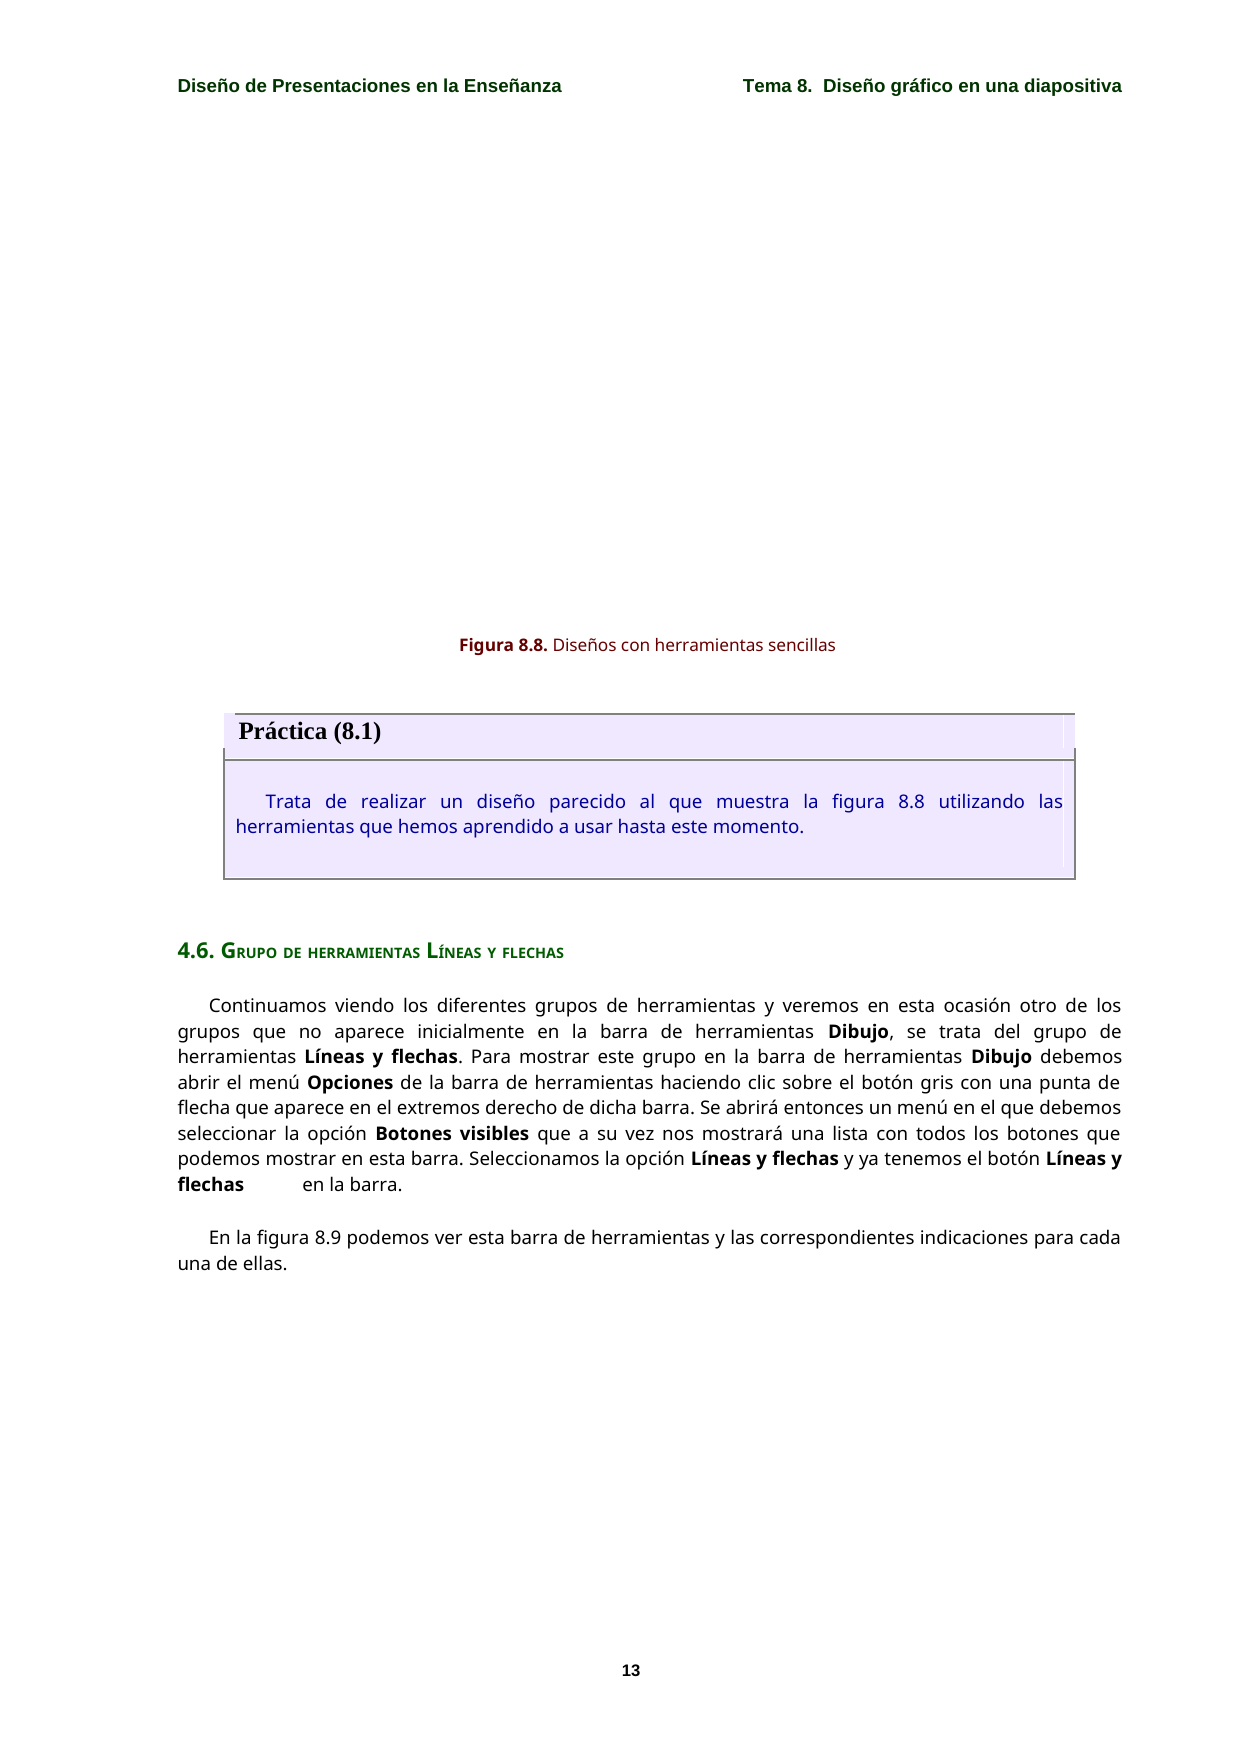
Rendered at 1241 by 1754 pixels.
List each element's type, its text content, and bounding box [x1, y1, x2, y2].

table_header [235, 761, 1063, 788]
table_cell [1075, 713, 1122, 877]
table_cell [1064, 761, 1074, 867]
table_cell [225, 748, 1074, 758]
table_cell Trata de realizar un diseño parecido al que muestra la figura 8.8 utilizando las herramientas que hemos aprendido a usar hasta este momento. [235, 788, 1063, 839]
table_cell En la figura 8.9 podemos ver esta barra de herramientas y las correspondientes indicaciones para cada una de ellas. [177, 1225, 1122, 1276]
table_header Práctica (8.1) [235, 715, 1063, 748]
table_cell [177, 148, 1122, 633]
table_header 4.6. Grupo de herramientas Líneas y flechas [177, 935, 1122, 965]
table_cell Figura 8.8. Diseños con herramientas sencillas [177, 634, 1122, 657]
table_header [1064, 715, 1075, 748]
table_cell [177, 1197, 1122, 1224]
table_cell [235, 839, 1063, 867]
table_header [224, 713, 235, 748]
table_cell [177, 1276, 1122, 1301]
table_cell [177, 713, 224, 877]
table_cell [225, 867, 1074, 877]
table_cell [177, 965, 1122, 992]
table_header [177, 685, 1122, 712]
table_cell [225, 761, 235, 867]
table_cell Continuamos viendo los diferentes grupos de herramientas y veremos en esta ocasión otro de los grupos que no aparece inicialmente en la barra de herramientas Dibujo, se trata del grupo de herramientas Líneas y flechas. Para mostrar este grupo en la barra de herramientas Dibujo debemos abrir el menú Opciones de la barra de herramientas haciendo clic sobre el botón gris con una punta de flecha que aparece en el extremos derecho de dicha barra. Se abrirá entonces un menú en el que debemos seleccionar la opción Botones visibles que a su vez nos mostrará una lista con todos los botones que podemos mostrar en esta barra. Seleccionamos la opción Líneas y flechas y ya tenemos el botón Líneas y flechas en la barra. [177, 993, 1122, 1197]
